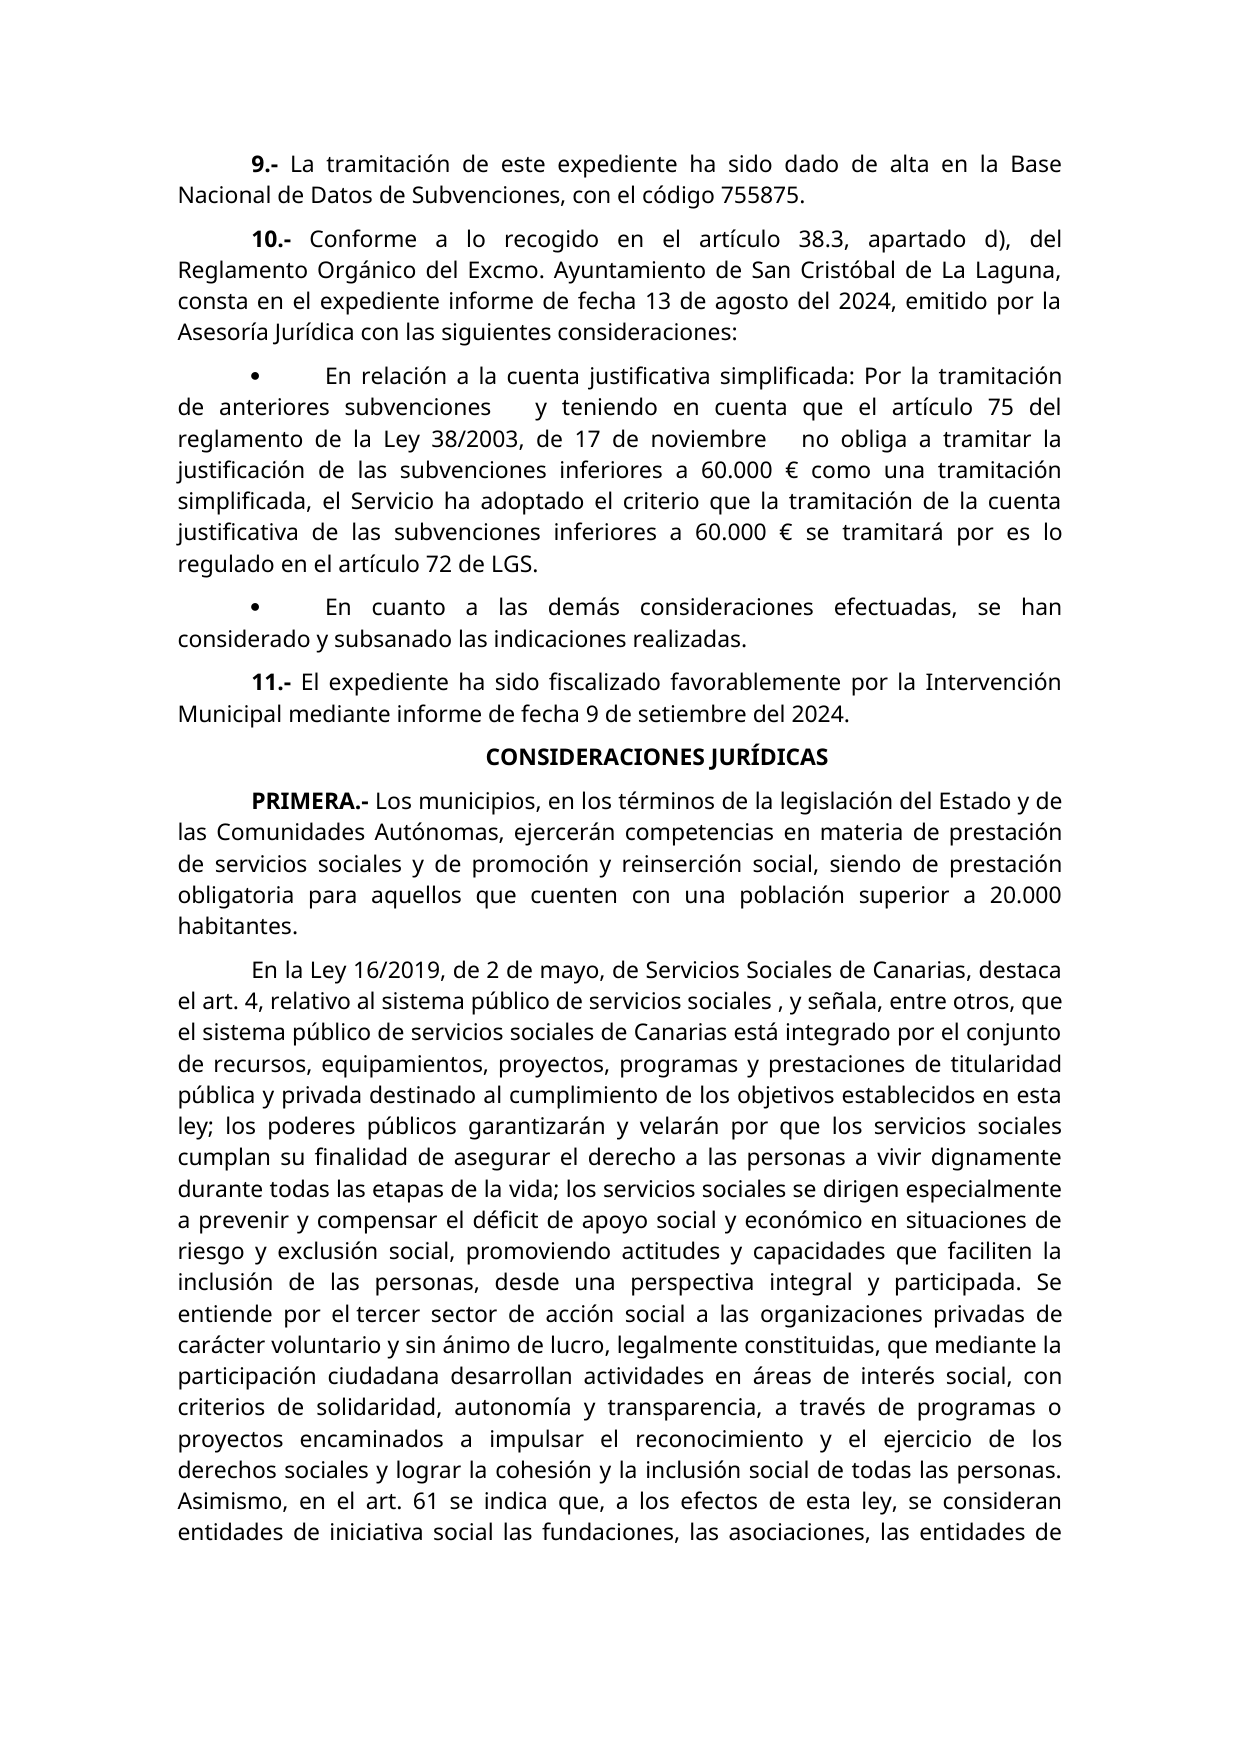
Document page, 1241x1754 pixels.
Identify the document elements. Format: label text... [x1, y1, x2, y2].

list En cuanto a las demás consideraciones efectuadas, se han considerado y subsanado las indicaciones realizadas. [177, 591, 1063, 654]
text 10.- Conforme a lo recogido en el artículo 38.3, apartado d), del Reglamento Orgánico del Excmo. Ayuntamiento de San Cristóbal de La Laguna, consta en el expediente informe de fecha 13 de agosto del 2024, emitido por la Asesoría Jurídica con las siguientes consideraciones: [177, 223, 1063, 348]
list En relación a la cuenta justificativa simplificada: Por la tramitación de anteriores subvenciones y teniendo en cuenta que el artículo 75 del reglamento de la Ley 38/2003, de 17 de noviembre no obliga a tramitar la justificación de las subvenciones inferiores a 60.000 € como una tramitación simplificada, el Servicio ha adoptado el criterio que la tramitación de la cuenta justificativa de las subvenciones inferiores a 60.000 € se tramitará por es lo regulado en el artículo 72 de LGS. [177, 360, 1063, 579]
text PRIMERA.- Los municipios, en los términos de la legislación del Estado y de las Comunidades Autónomas, ejercerán competencias en materia de prestación de servicios sociales y de promoción y reinserción social, siendo de prestación obligatoria para aquellos que cuenten con una población superior a 20.000 habitantes. [177, 785, 1063, 941]
text En la Ley 16/2019, de 2 de mayo, de Servicios Sociales de Canarias, destaca el art. 4, relativo al sistema público de servicios sociales , y señala, entre otros, que el sistema público de servicios sociales de Canarias está integrado por el conjunto de recursos, equipamientos, proyectos, programas y prestaciones de titularidad pública y privada destinado al cumplimiento de los objetivos establecidos en esta ley; los poderes públicos garantizarán y velarán por que los servicios sociales cumplan su finalidad de asegurar el derecho a las personas a vivir dignamente durante todas las etapas de la vida; los servicios sociales se dirigen especialmente a prevenir y compensar el déficit de apoyo social y económico en situaciones de riesgo y exclusión social, promoviendo actitudes y capacidades que faciliten la inclusión de las personas, desde una perspectiva integral y participada. Se entiende por el tercer sector de acción social a las organizaciones privadas de carácter voluntario y sin ánimo de lucro, legalmente constituidas, que mediante la participación ciudadana desarrollan actividades en áreas de interés social, con criterios de solidaridad, autonomía y transparencia, a través de programas o proyectos encaminados a impulsar el reconocimiento y el ejercicio de los derechos sociales y lograr la cohesión y la inclusión social de todas las personas. Asimismo, en el art. 61 se indica que, a los efectos de esta ley, se consideran entidades de iniciativa social las fundaciones, las asociaciones, las entidades de [177, 954, 1063, 1548]
text 11.- El expediente ha sido fiscalizado favorablemente por la Intervención Municipal mediante informe de fecha 9 de setiembre del 2024. [177, 666, 1063, 729]
subtitle CONSIDERACIONES JURÍDICAS [177, 741, 1063, 773]
text 9.- La tramitación de este expediente ha sido dado de alta en la Base Nacional de Datos de Subvenciones, con el código 755875. [177, 148, 1063, 210]
